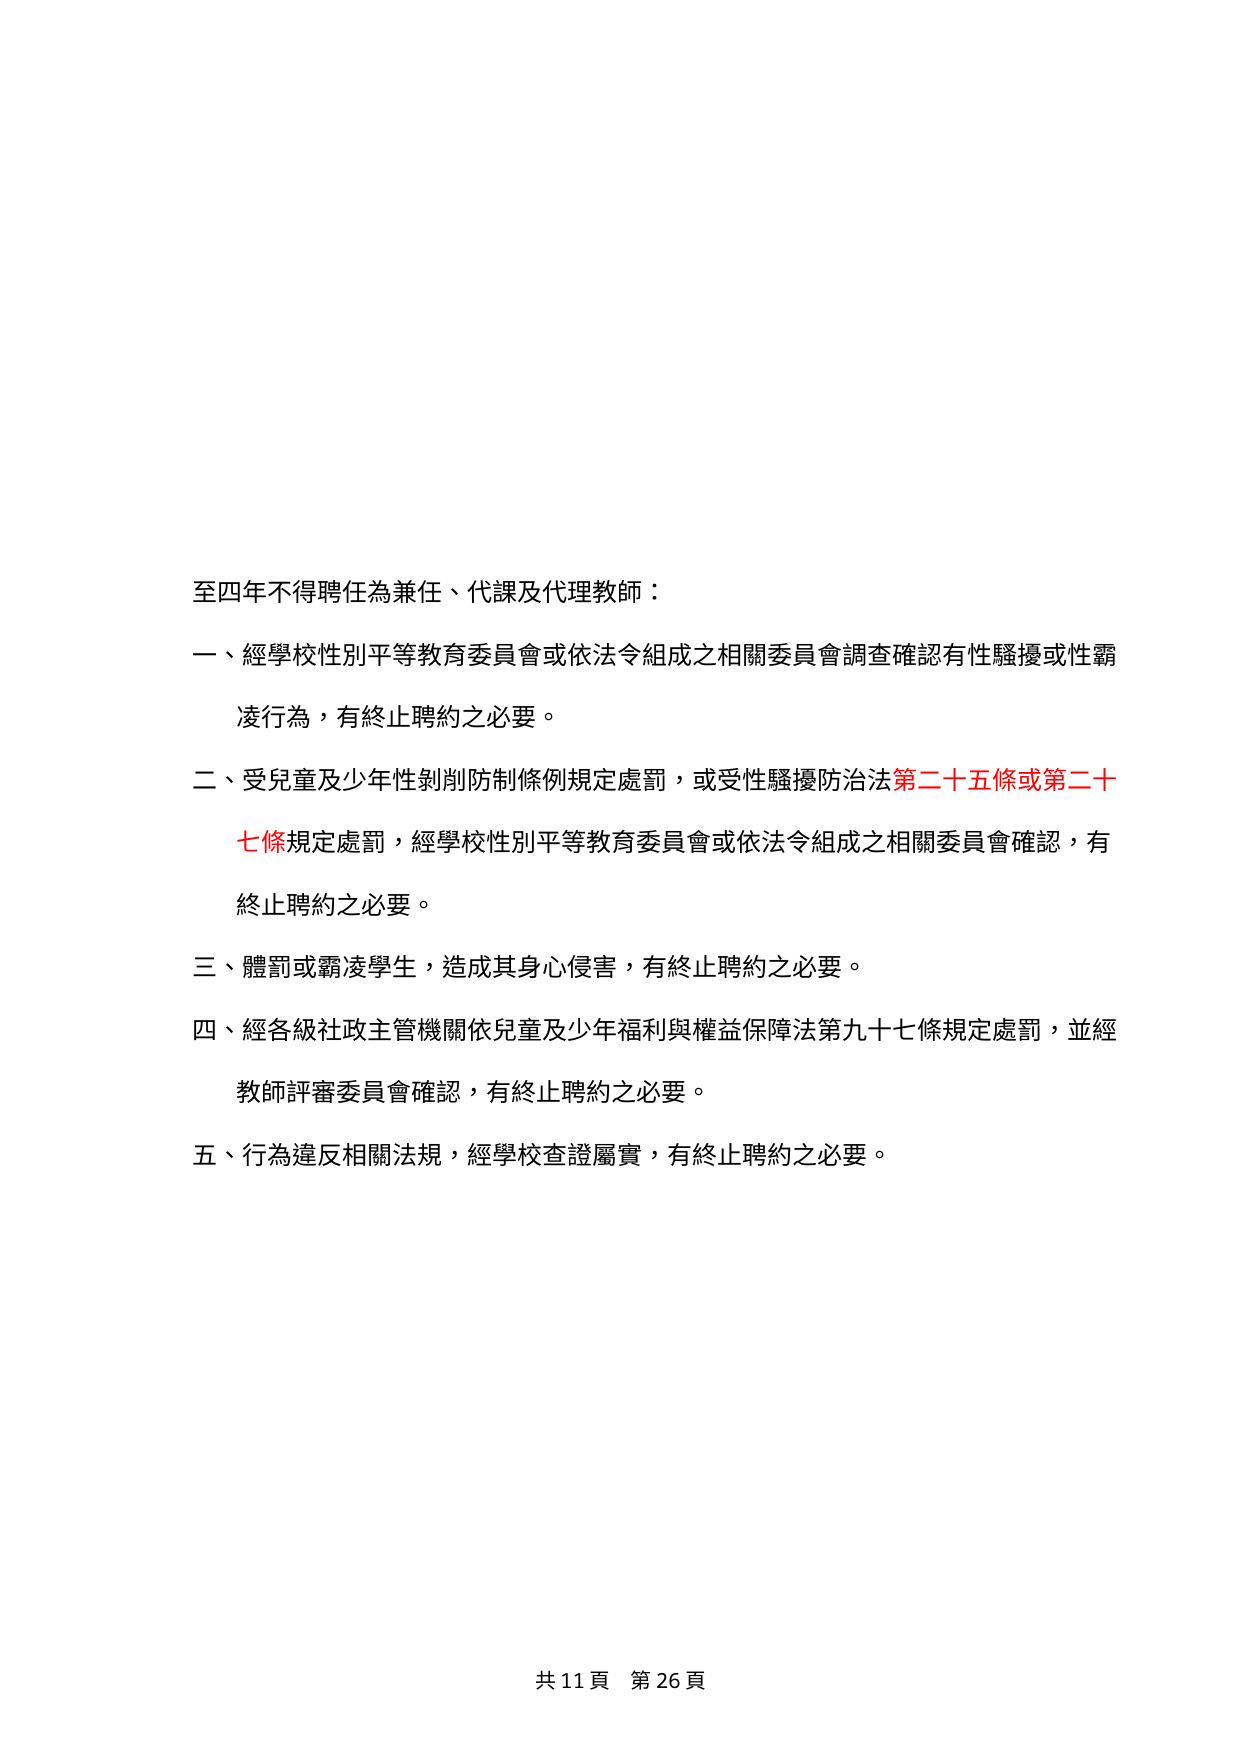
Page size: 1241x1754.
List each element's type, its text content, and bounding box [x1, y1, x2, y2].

text 五、行為違反相關法規，經學校查證屬實，有終止聘約之必要。 [192, 1112, 1122, 1174]
text 三、體罰或霸凌學生，造成其身心侵害，有終止聘約之必要。 [192, 924, 1122, 987]
text 二、受兒童及少年性剝削防制條例規定處罰，或受性騷擾防治法第二十五條或第二十七條規定處罰，經學校性別平等教育委員會或依法令組成之相關委員會確認，有終止聘約之必要。 [192, 737, 1122, 924]
text 至四年不得聘任為兼任、代課及代理教師： [118, 549, 1122, 612]
text 一、經學校性別平等教育委員會或依法令組成之相關委員會調查確認有性騷擾或性霸凌行為，有終止聘約之必要。 [192, 612, 1122, 737]
text 四、經各級社政主管機關依兒童及少年福利與權益保障法第九十七條規定處罰，並經教師評審委員會確認，有終止聘約之必要。 [192, 987, 1122, 1112]
